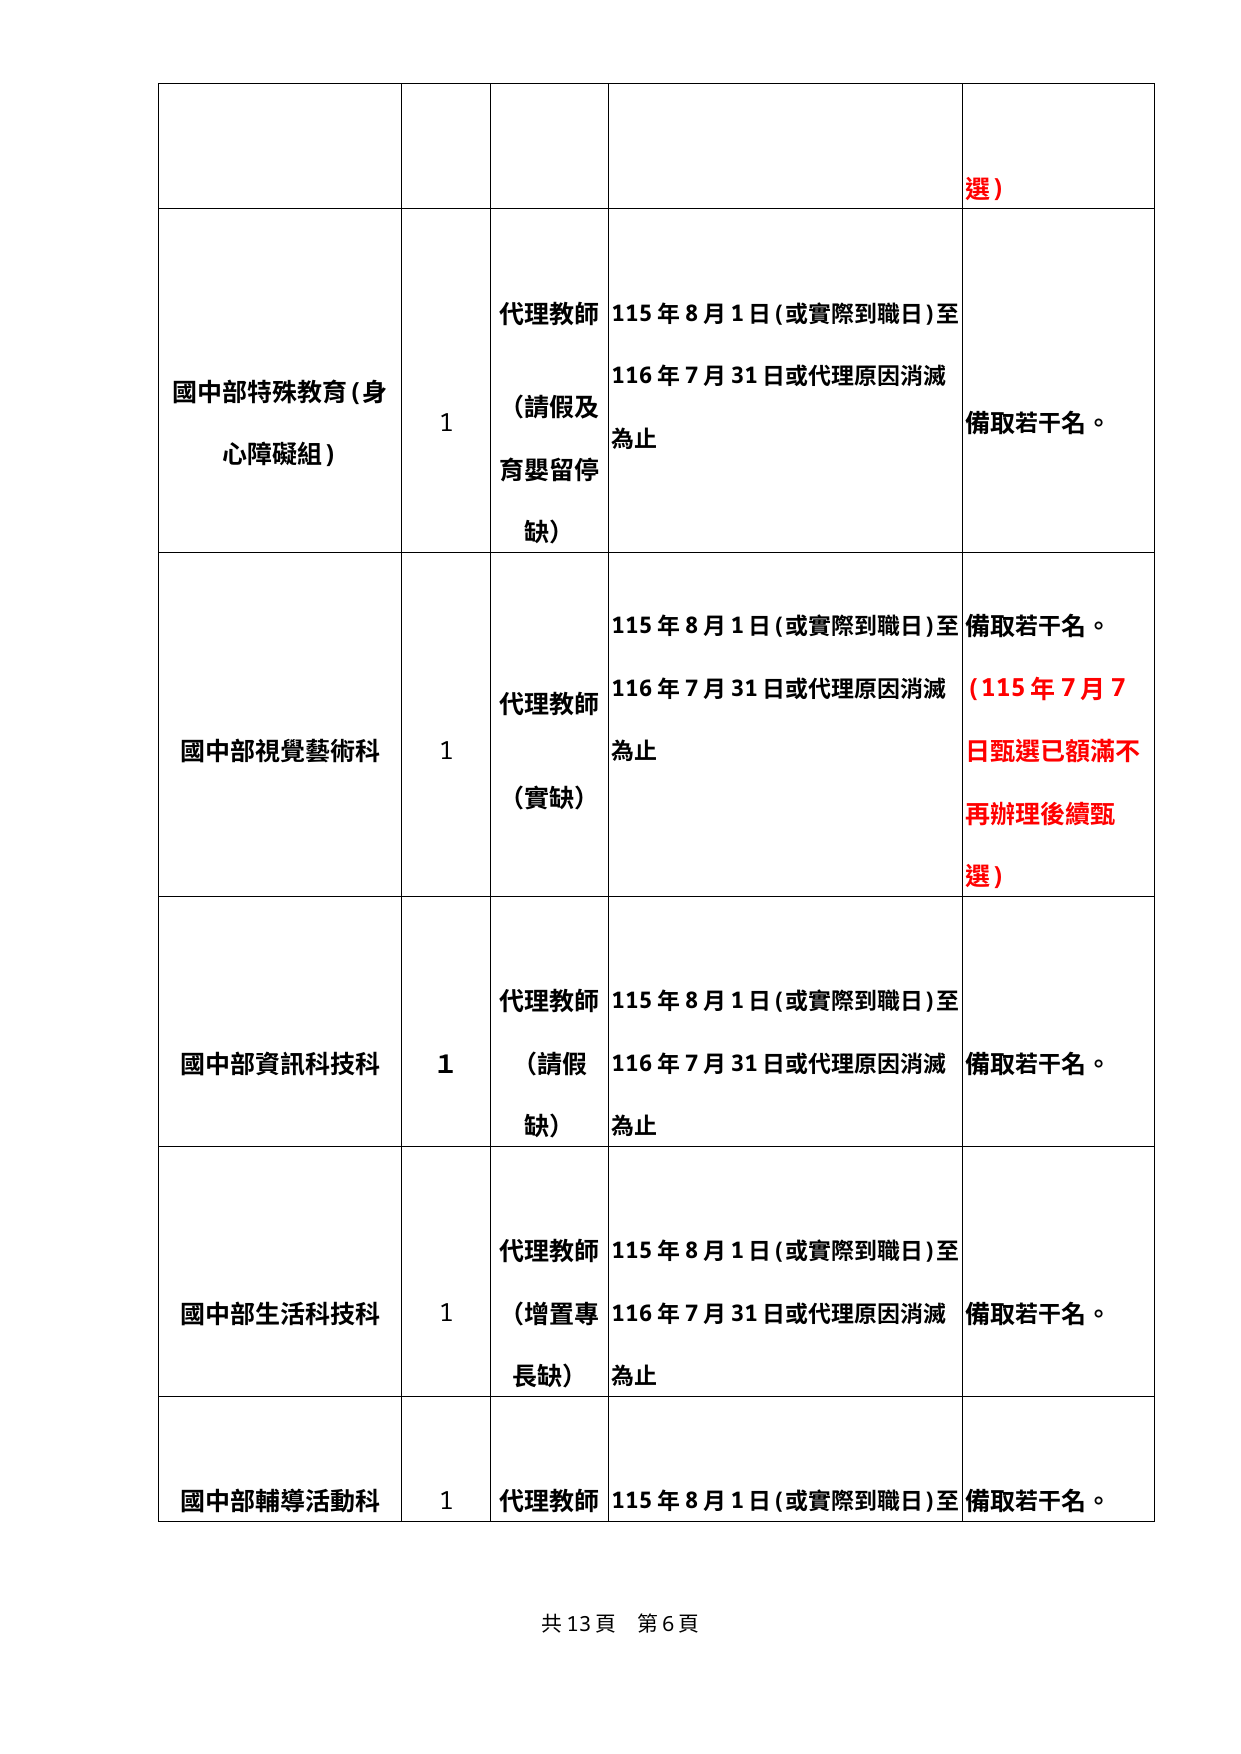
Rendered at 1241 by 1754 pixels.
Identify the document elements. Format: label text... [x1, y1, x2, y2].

table_cell 備取若干名。 [963, 1147, 1154, 1396]
table_cell 備取若干名。 [963, 209, 1154, 552]
table_cell 115年8月1日(或實際到職日)至116年7月31日或代理原因消滅為止 [609, 897, 962, 1146]
table_cell 115年8月1日(或實際到職日)至 [609, 1397, 962, 1521]
table_cell 1 [402, 1397, 490, 1521]
table_cell [402, 84, 490, 208]
table_cell 國中部輔導活動科 [159, 1397, 401, 1521]
table_cell 代理教師 [491, 1397, 608, 1521]
table_cell 代理教師 （請假缺） [491, 897, 608, 1146]
table_cell 代理教師 （請假及育嬰留停缺） [491, 209, 608, 552]
table_cell [159, 84, 401, 208]
table_cell 115年8月1日(或實際到職日)至116年7月31日或代理原因消滅為止 [609, 1147, 962, 1396]
table_cell 國中部特殊教育(身心障礙組) [159, 209, 401, 552]
table_cell 115年8月1日(或實際到職日)至116年7月31日或代理原因消滅為止 [609, 553, 962, 896]
table_cell 1 [402, 1147, 490, 1396]
table_cell 選) [963, 84, 1154, 208]
table_cell 備取若干名。(115年7月7日甄選已額滿不再辦理後續甄選) [963, 553, 1154, 896]
table_cell [609, 84, 962, 208]
table_cell 代理教師 （實缺） [491, 553, 608, 896]
table_cell 國中部視覺藝術科 [159, 553, 401, 896]
table_cell 代理教師 （增置專長缺） [491, 1147, 608, 1396]
table_cell 備取若干名。 [963, 1397, 1154, 1521]
table_cell 1 [402, 209, 490, 552]
table_cell 1 [402, 553, 490, 896]
table_cell [491, 84, 608, 208]
table_cell 國中部資訊科技科 [159, 897, 401, 1146]
table_cell 115年8月1日(或實際到職日)至116年7月31日或代理原因消滅為止 [609, 209, 962, 552]
table_cell １ [402, 897, 490, 1146]
table_cell 國中部生活科技科 [159, 1147, 401, 1396]
table_cell 備取若干名。 [963, 897, 1154, 1146]
